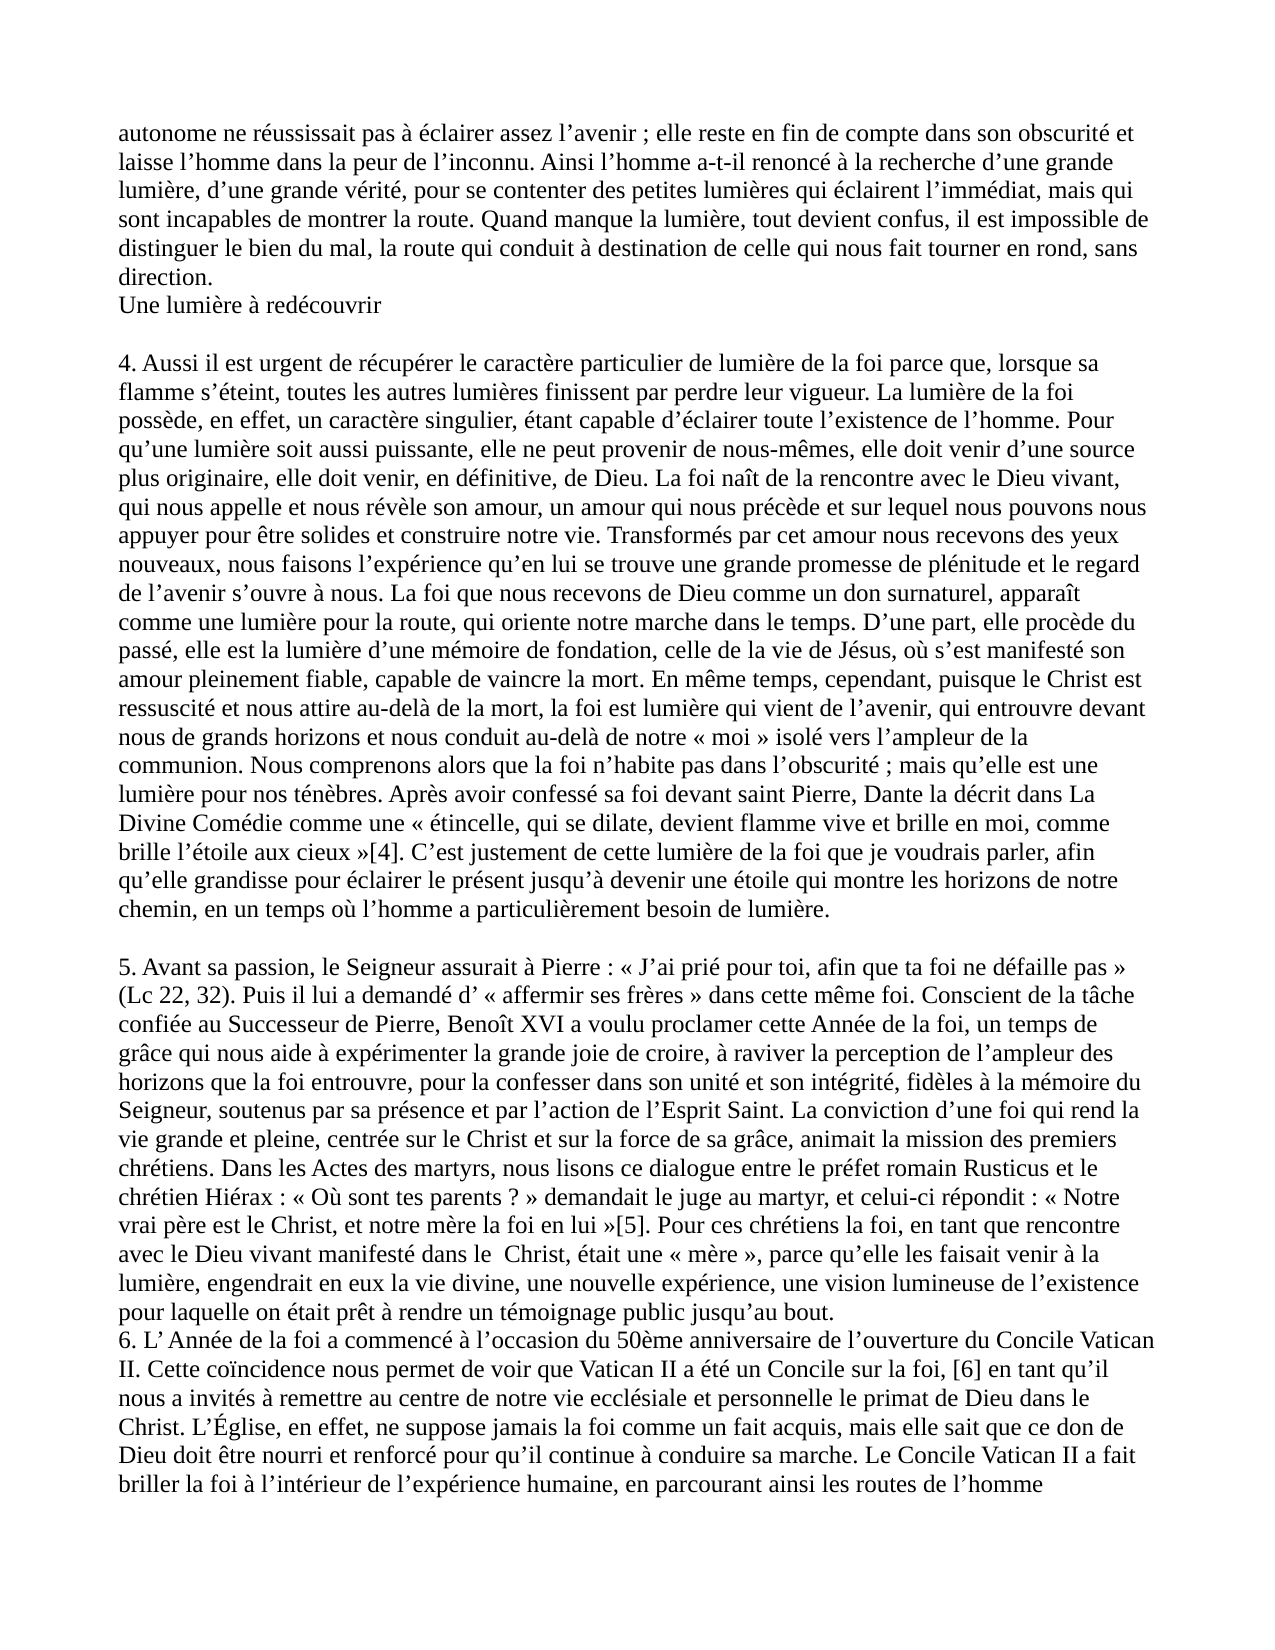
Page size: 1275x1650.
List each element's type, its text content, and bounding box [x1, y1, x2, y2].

text 5. Avant sa passion, le Seigneur assurait à Pierre : « J’ai prié pour toi, afin que ta foi ne défaille pas » (Lc 22, 32). Puis il lui a demandé d’ « affermir ses frères » dans cette même foi. Conscient de la tâche confiée au Successeur de Pierre, Benoît XVI a voulu proclamer cette Année de la foi, un temps de grâce qui nous aide à expérimenter la grande joie de croire, à raviver la perception de l’ampleur des horizons que la foi entrouvre, pour la confesser dans son unité et son intégrité, fidèles à la mémoire du Seigneur, soutenus par sa présence et par l’action de l’Esprit Saint. La conviction d’une foi qui rend la vie grande et pleine, centrée sur le Christ et sur la force de sa grâce, animait la mission des premiers chrétiens. Dans les Actes des martyrs, nous lisons ce dialogue entre le préfet romain Rusticus et le chrétien Hiérax : « Où sont tes parents ? » demandait le juge au martyr, et celui-ci répondit : « Notre vrai père est le Christ, et notre mère la foi en lui »[5]. Pour ces chrétiens la foi, en tant que rencontre avec le Dieu vivant manifesté dans le Christ, était une « mère », parce qu’elle les faisait venir à la lumière, engendrait en eux la vie divine, une nouvelle expérience, une vision lumineuse de l’existence pour laquelle on était prêt à rendre un témoignage public jusqu’au bout. [118, 952, 1157, 1326]
text 4. Aussi il est urgent de récupérer le caractère particulier de lumière de la foi parce que, lorsque sa flamme s’éteint, toutes les autres lumières finissent par perdre leur vigueur. La lumière de la foi possède, en effet, un caractère singulier, étant capable d’éclairer toute l’existence de l’homme. Pour qu’une lumière soit aussi puissante, elle ne peut provenir de nous-mêmes, elle doit venir d’une source plus originaire, elle doit venir, en définitive, de Dieu. La foi naît de la rencontre avec le Dieu vivant, qui nous appelle et nous révèle son amour, un amour qui nous précède et sur lequel nous pouvons nous appuyer pour être solides et construire notre vie. Transformés par cet amour nous recevons des yeux nouveaux, nous faisons l’expérience qu’en lui se trouve une grande promesse de plénitude et le regard de l’avenir s’ouvre à nous. La foi que nous recevons de Dieu comme un don surnaturel, apparaît comme une lumière pour la route, qui oriente notre marche dans le temps. D’une part, elle procède du passé, elle est la lumière d’une mémoire de fondation, celle de la vie de Jésus, où s’est manifesté son amour pleinement fiable, capable de vaincre la mort. En même temps, cependant, puisque le Christ est ressuscité et nous attire au-delà de la mort, la foi est lumière qui vient de l’avenir, qui entrouvre devant nous de grands horizons et nous conduit au-delà de notre « moi » isolé vers l’ampleur de la communion. Nous comprenons alors que la foi n’habite pas dans l’obscurité ; mais qu’elle est une lumière pour nos ténèbres. Après avoir confessé sa foi devant saint Pierre, Dante la décrit dans La Divine Comédie comme une « étincelle, qui se dilate, devient flamme vive et brille en moi, comme brille l’étoile aux cieux »[4]. C’est justement de cette lumière de la foi que je voudrais parler, afin qu’elle grandisse pour éclairer le présent jusqu’à devenir une étoile qui montre les horizons de notre chemin, en un temps où l’homme a particulièrement besoin de lumière. [118, 348, 1157, 923]
text autonome ne réussissait pas à éclairer assez l’avenir ; elle reste en fin de compte dans son obscurité et laisse l’homme dans la peur de l’inconnu. Ainsi l’homme a-t-il renoncé à la recherche d’une grande lumière, d’une grande vérité, pour se contenter des petites lumières qui éclairent l’immédiat, mais qui sont incapables de montrer la route. Quand manque la lumière, tout devient confus, il est impossible de distinguer le bien du mal, la route qui conduit à destination de celle qui nous fait tourner en rond, sans direction. [118, 118, 1157, 291]
text Une lumière à redécouvrir [118, 291, 1157, 319]
text 6. L’ Année de la foi a commencé à l’occasion du 50ème anniversaire de l’ouverture du Concile Vatican II. Cette coïncidence nous permet de voir que Vatican II a été un Concile sur la foi, [6] en tant qu’il nous a invités à remettre au centre de notre vie ecclésiale et personnelle le primat de Dieu dans le Christ. L’Église, en effet, ne suppose jamais la foi comme un fait acquis, mais elle sait que ce don de Dieu doit être nourri et renforcé pour qu’il continue à conduire sa marche. Le Concile Vatican II a fait briller la foi à l’intérieur de l’expérience humaine, en parcourant ainsi les routes de l’homme [118, 1326, 1157, 1498]
